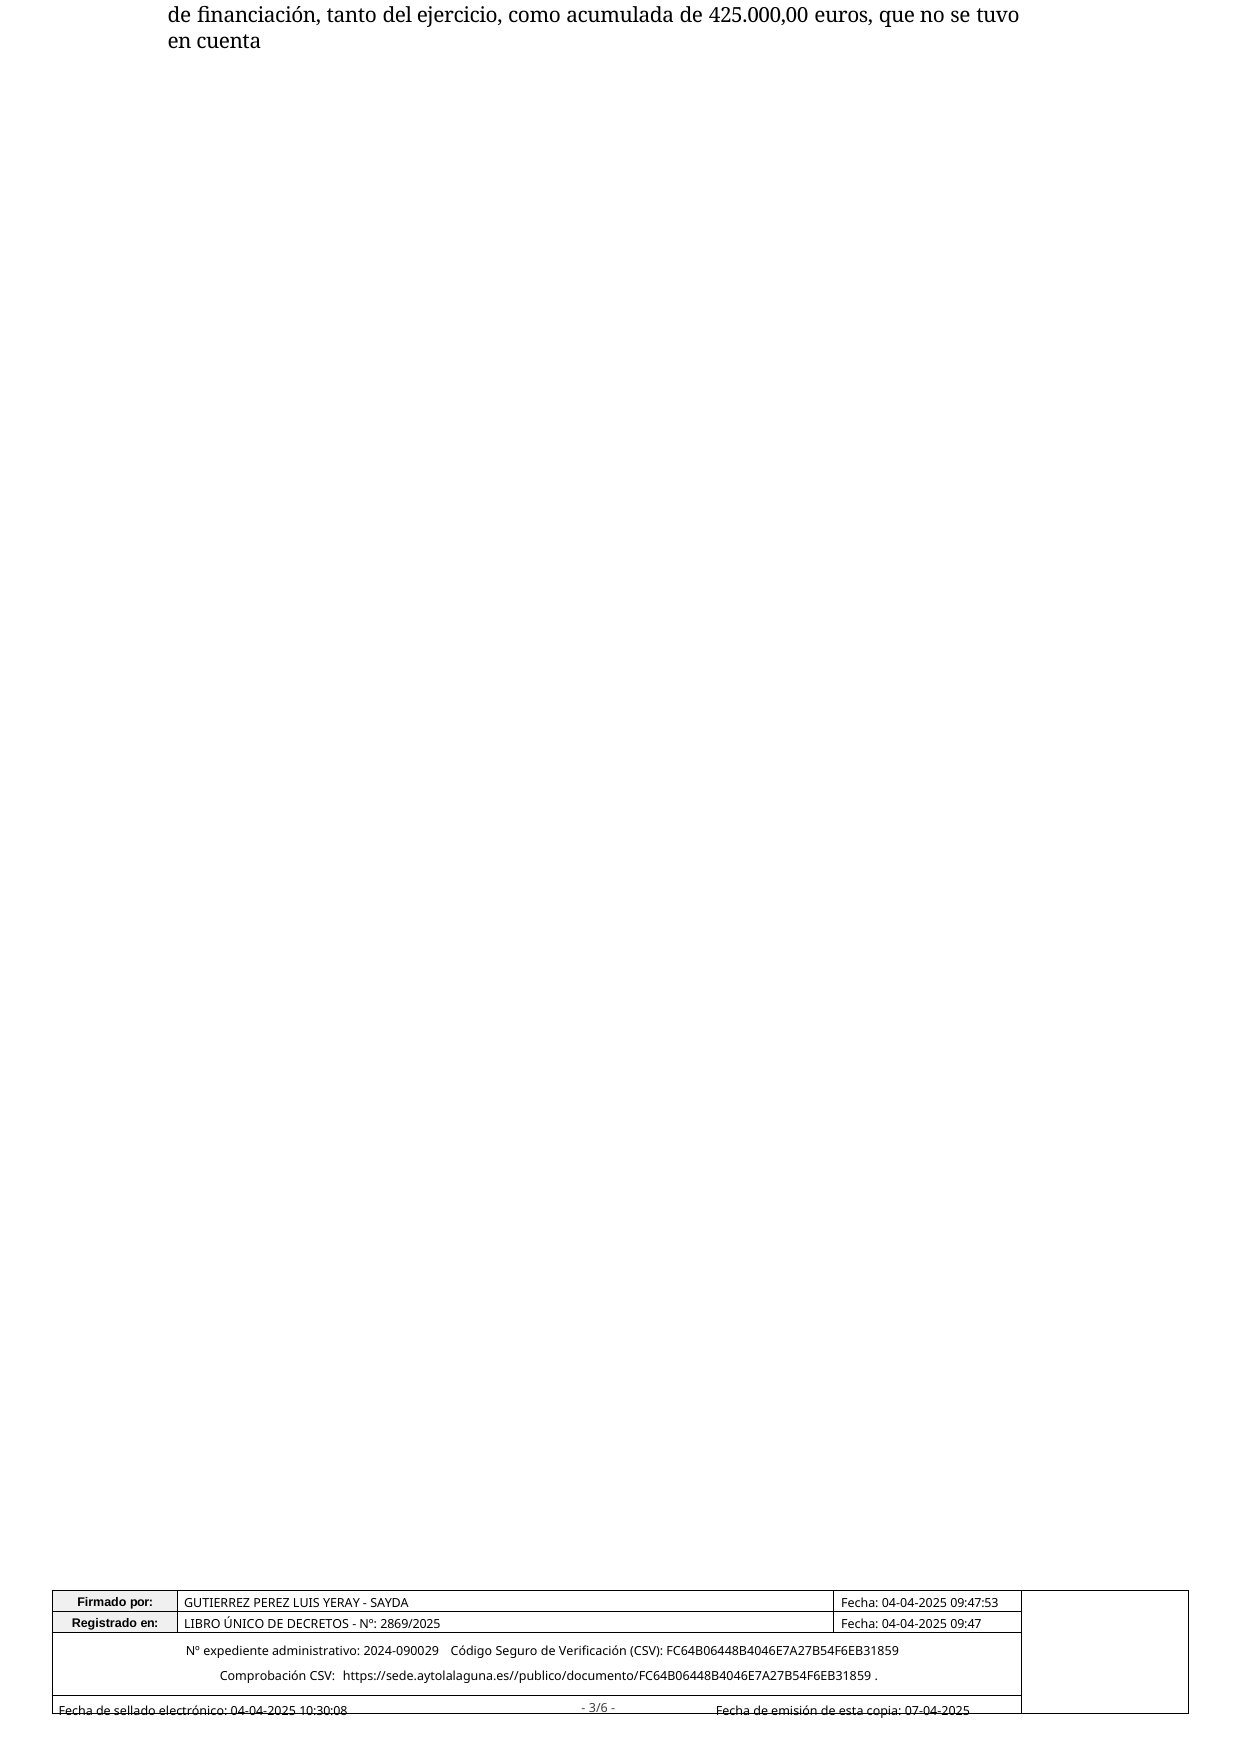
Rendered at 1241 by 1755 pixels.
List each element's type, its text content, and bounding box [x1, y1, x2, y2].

text de financiación, tanto del ejercicio, como acumulada de 425.000,00 euros, que no se tuvo en cuenta [167, 0, 1020, 55]
